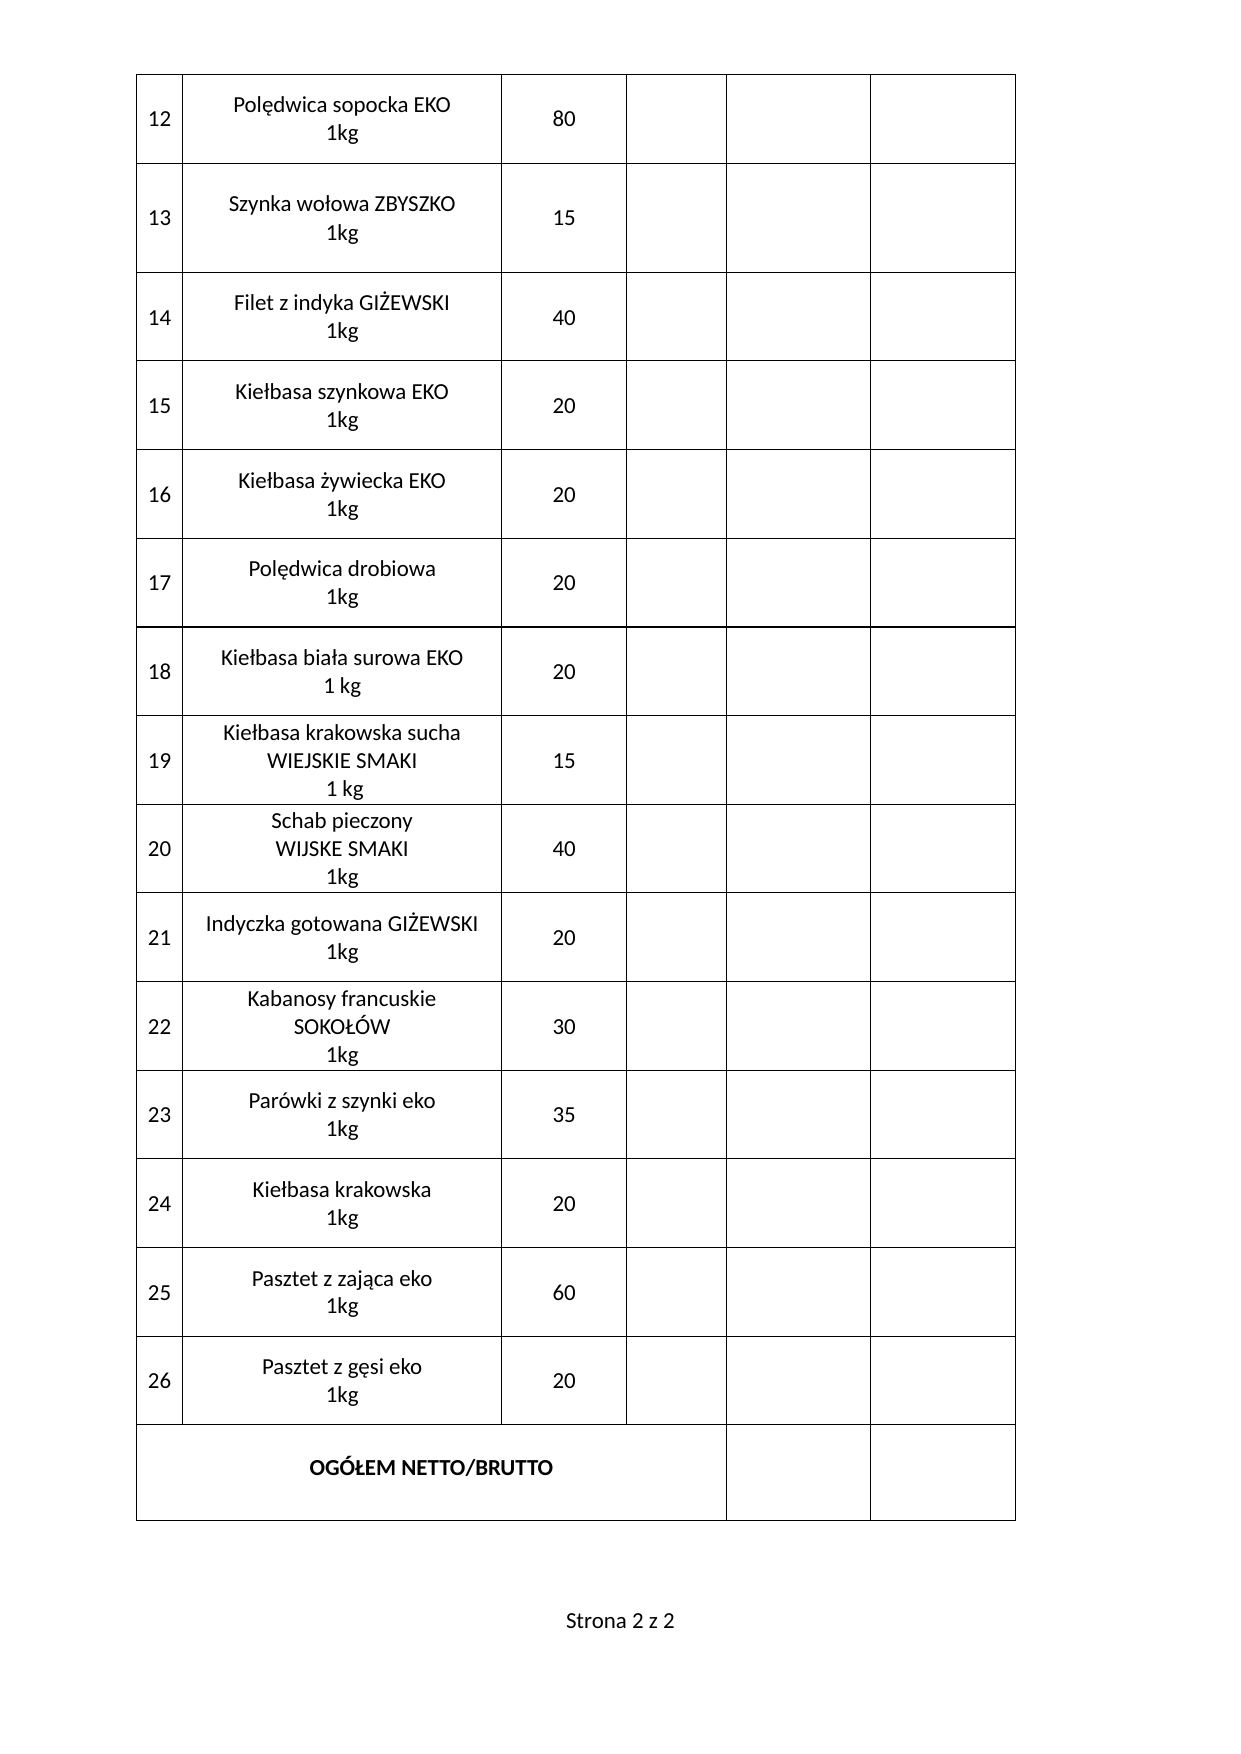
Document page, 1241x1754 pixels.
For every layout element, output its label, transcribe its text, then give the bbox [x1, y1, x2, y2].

table_cell [627, 628, 726, 715]
table_cell 26 [137, 1337, 182, 1424]
table_cell [727, 716, 870, 804]
table_cell 80 [502, 75, 626, 162]
table_cell [727, 628, 870, 715]
table_cell 20 [502, 628, 626, 715]
table_cell [627, 164, 726, 272]
table_cell 22 [137, 982, 182, 1069]
table_cell Polędwica sopocka EKO 1kg [183, 75, 501, 162]
table_cell 20 [502, 893, 626, 981]
table_cell [727, 75, 870, 162]
table_cell [871, 75, 1015, 162]
table_cell 17 [137, 539, 182, 626]
table_cell [727, 1159, 870, 1247]
table_cell 14 [137, 273, 182, 360]
table_cell [727, 1425, 870, 1520]
table_cell [627, 539, 726, 626]
table_cell 18 [137, 628, 182, 715]
table_cell [627, 805, 726, 892]
table_cell 12 [137, 75, 182, 162]
table_cell Kiełbasa krakowska 1kg [183, 1159, 501, 1247]
table_cell Kiełbasa krakowska sucha WIEJSKIE SMAKI 1 kg [183, 716, 501, 804]
table_cell 13 [137, 164, 182, 272]
table_cell Filet z indyka GIŻEWSKI 1kg [183, 273, 501, 360]
table_cell [627, 716, 726, 804]
table_cell [871, 893, 1015, 981]
table_cell 24 [137, 1159, 182, 1247]
table_cell [627, 273, 726, 360]
table_cell 20 [137, 805, 182, 892]
table_cell Kiełbasa szynkowa EKO 1kg [183, 361, 501, 449]
table_cell 23 [137, 1071, 182, 1158]
table_cell 19 [137, 716, 182, 804]
table_cell 35 [502, 1071, 626, 1158]
table_cell 15 [502, 164, 626, 272]
table_cell [727, 1071, 870, 1158]
table_cell [627, 361, 726, 449]
table_cell Pasztet z zająca eko 1kg [183, 1248, 501, 1336]
table_cell [627, 982, 726, 1069]
table_cell [871, 273, 1015, 360]
table_cell [871, 716, 1015, 804]
table_cell [871, 1071, 1015, 1158]
table_cell Parówki z szynki eko 1kg [183, 1071, 501, 1158]
table_cell [871, 1425, 1015, 1520]
table_cell [871, 539, 1015, 626]
table_cell 21 [137, 893, 182, 981]
table_cell 20 [502, 450, 626, 538]
table_cell Indyczka gotowana GIŻEWSKI 1kg [183, 893, 501, 981]
table_cell [727, 1248, 870, 1336]
table_cell [871, 1337, 1015, 1424]
table_cell 20 [502, 361, 626, 449]
table_cell [871, 450, 1015, 538]
table_cell 20 [502, 1159, 626, 1247]
table_cell [727, 893, 870, 981]
table_cell [727, 1337, 870, 1424]
table_cell OGÓŁEM NETTO/BRUTTO [137, 1425, 726, 1520]
table_cell Szynka wołowa ZBYSZKO 1kg [183, 164, 501, 272]
table_cell [727, 273, 870, 360]
table_cell [871, 1248, 1015, 1336]
table_cell [727, 539, 870, 626]
table_cell Pasztet z gęsi eko 1kg [183, 1337, 501, 1424]
table_cell [727, 164, 870, 272]
table_cell [627, 893, 726, 981]
table_cell [627, 1159, 726, 1247]
table_cell [871, 982, 1015, 1069]
table_cell [871, 164, 1015, 272]
table_cell [871, 628, 1015, 715]
table_cell Kabanosy francuskie SOKOŁÓW 1kg [183, 982, 501, 1069]
table_cell 15 [502, 716, 626, 804]
table_cell [627, 1248, 726, 1336]
table_cell Schab pieczony WIJSKE SMAKI 1kg [183, 805, 501, 892]
table_cell 40 [502, 273, 626, 360]
table_cell 40 [502, 805, 626, 892]
table_cell Polędwica drobiowa 1kg [183, 539, 501, 626]
table_cell 60 [502, 1248, 626, 1336]
table_cell Kiełbasa żywiecka EKO 1kg [183, 450, 501, 538]
table_cell [727, 982, 870, 1069]
table_cell [727, 361, 870, 449]
table_cell [727, 450, 870, 538]
table_cell [627, 450, 726, 538]
table_cell [627, 1337, 726, 1424]
table_cell 15 [137, 361, 182, 449]
table_cell [727, 805, 870, 892]
table_cell [627, 75, 726, 162]
table_cell 16 [137, 450, 182, 538]
table_cell [871, 361, 1015, 449]
table_cell Kiełbasa biała surowa EKO 1 kg [183, 628, 501, 715]
table_cell 20 [502, 539, 626, 626]
table_cell [871, 1159, 1015, 1247]
table_cell 25 [137, 1248, 182, 1336]
table_cell [871, 805, 1015, 892]
table_cell [627, 1071, 726, 1158]
table_cell 20 [502, 1337, 626, 1424]
table_cell 30 [502, 982, 626, 1069]
